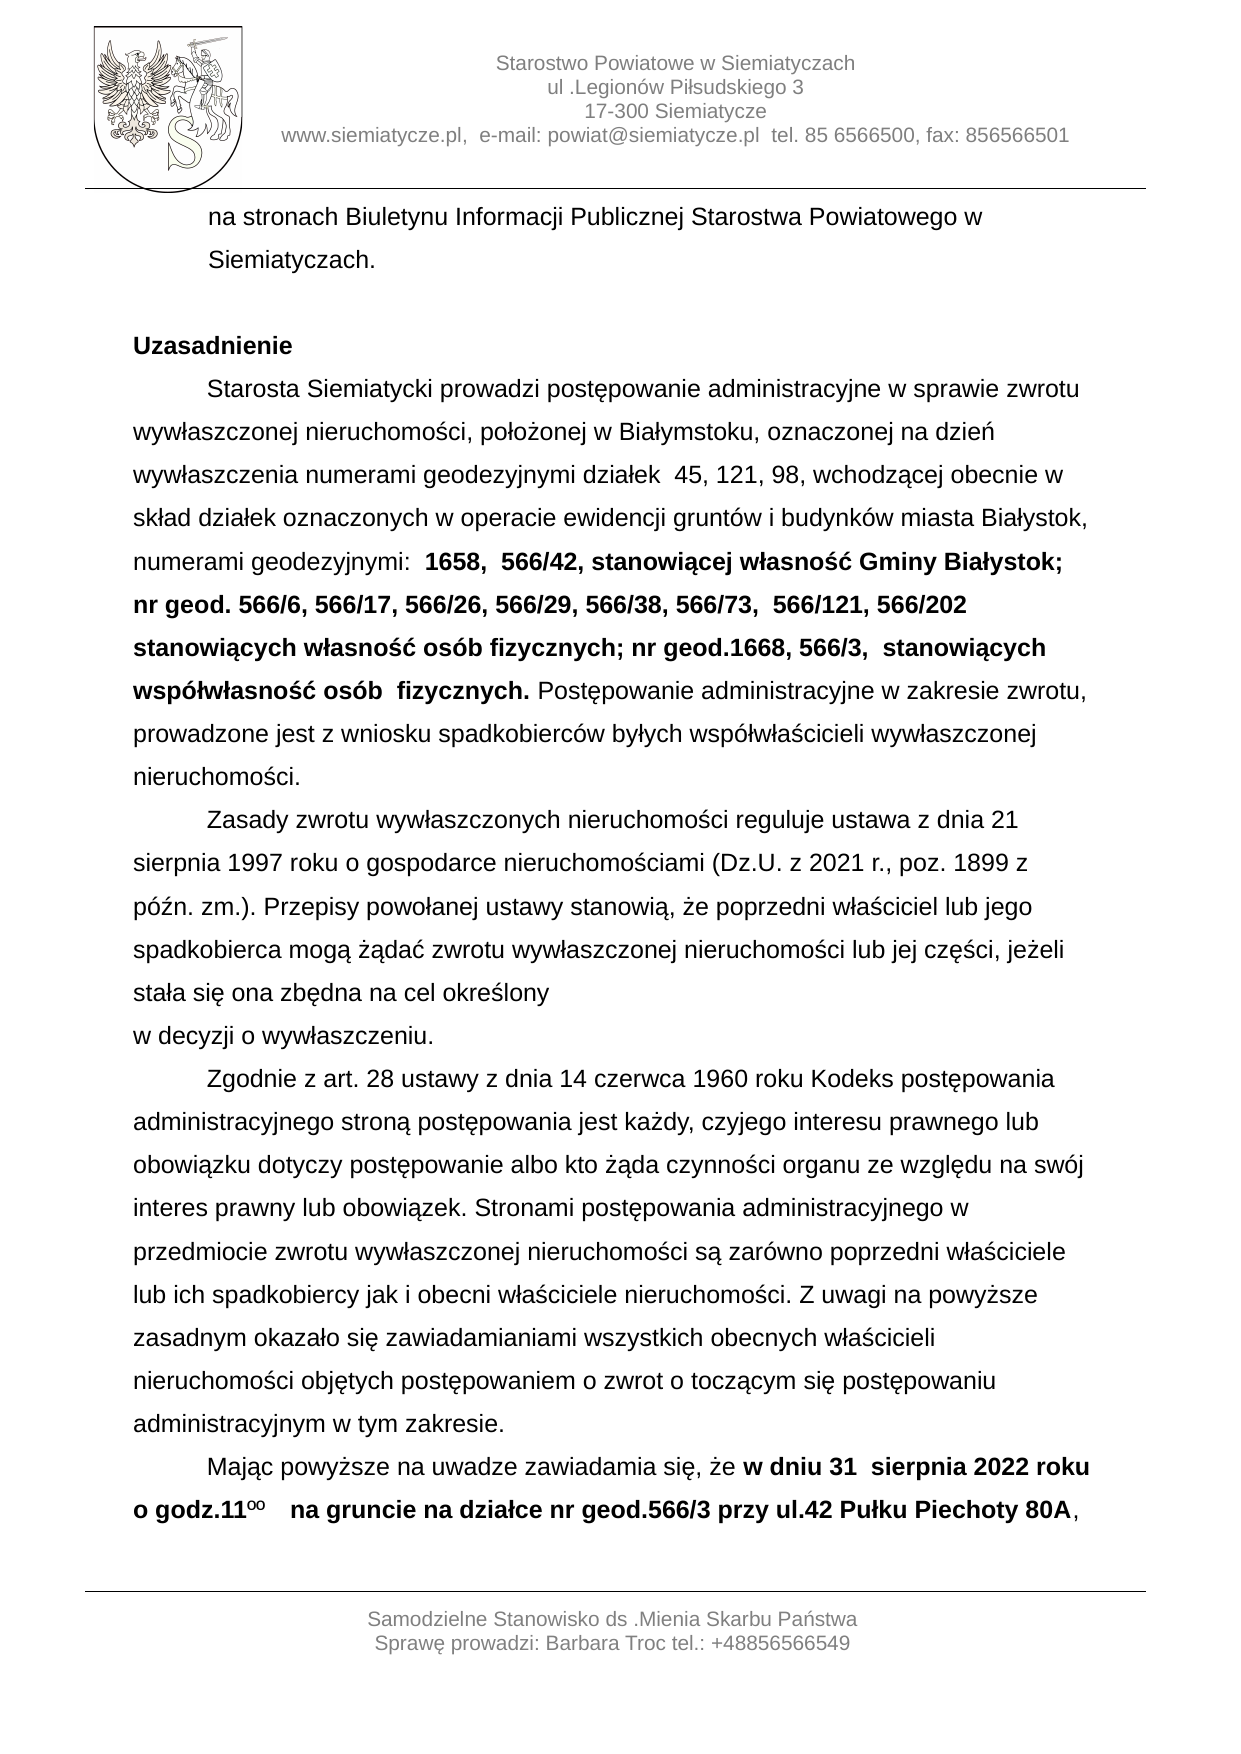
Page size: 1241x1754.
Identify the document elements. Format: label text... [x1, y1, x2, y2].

text Mając powyższe na uwadze zawiadamia się, że w dniu 31 sierpnia 2022 roku o godz.11ºº na gruncie na działce nr geod.566/3 przy ul.42 Pułku Piechoty 80A, [133, 1452, 1092, 1524]
list na stronach Biuletynu Informacji Publicznej Starostwa Powiatowego w Siemiatyczach. [170, 201, 1092, 273]
text Zasady zwrotu wywłaszczonych nieruchomości reguluje ustawa z dnia 21 sierpnia 1997 roku o gospodarce nieruchomościami (Dz.U. z 2021 r., poz. 1899 z późn. zm.). Przepisy powołanej ustawy stanowią, że poprzedni właściciel lub jego spadkobierca mogą żądać zwrotu wywłaszczonej nieruchomości lub jej części, jeżeli stała się ona zbędna na cel określony w decyzji o wywłaszczeniu. [133, 805, 1092, 1049]
text Starosta Siemiatycki prowadzi postępowanie administracyjne w sprawie zwrotu wywłaszczonej nieruchomości, położonej w Białymstoku, oznaczonej na dzień wywłaszczenia numerami geodezyjnymi działek 45, 121, 98, wchodzącej obecnie w skład działek oznaczonych w operacie ewidencji gruntów i budynków miasta Białystok, numerami geodezyjnymi: 1658, 566/42, stanowiącej własność Gminy Białystok; nr geod. 566/6, 566/17, 566/26, 566/29, 566/38, 566/73, 566/121, 566/202 stanowiących własność osób fizycznych; nr geod.1668, 566/3, stanowiących współwłasność osób fizycznych. Postępowanie administracyjne w zakresie zwrotu, prowadzone jest z wniosku spadkobierców byłych współwłaścicieli wywłaszczonej nieruchomości. [133, 374, 1092, 791]
text Zgodnie z art. 28 ustawy z dnia 14 czerwca 1960 roku Kodeks postępowania administracyjnego stroną postępowania jest każdy, czyjego interesu prawnego lub obowiązku dotyczy postępowanie albo kto żąda czynności organu ze względu na swój interes prawny lub obowiązek. Stronami postępowania administracyjnego w przedmiocie zwrotu wywłaszczonej nieruchomości są zarówno poprzedni właściciele lub ich spadkobiercy jak i obecni właściciele nieruchomości. Z uwagi na powyższe zasadnym okazało się zawiadamianiami wszystkich obecnych właścicieli nieruchomości objętych postępowaniem o zwrot o toczącym się postępowaniu administracyjnym w tym zakresie. [133, 1064, 1092, 1438]
picture [93, 189, 243, 193]
picture [93, 26, 243, 188]
text Uzasadnienie [133, 331, 1092, 359]
